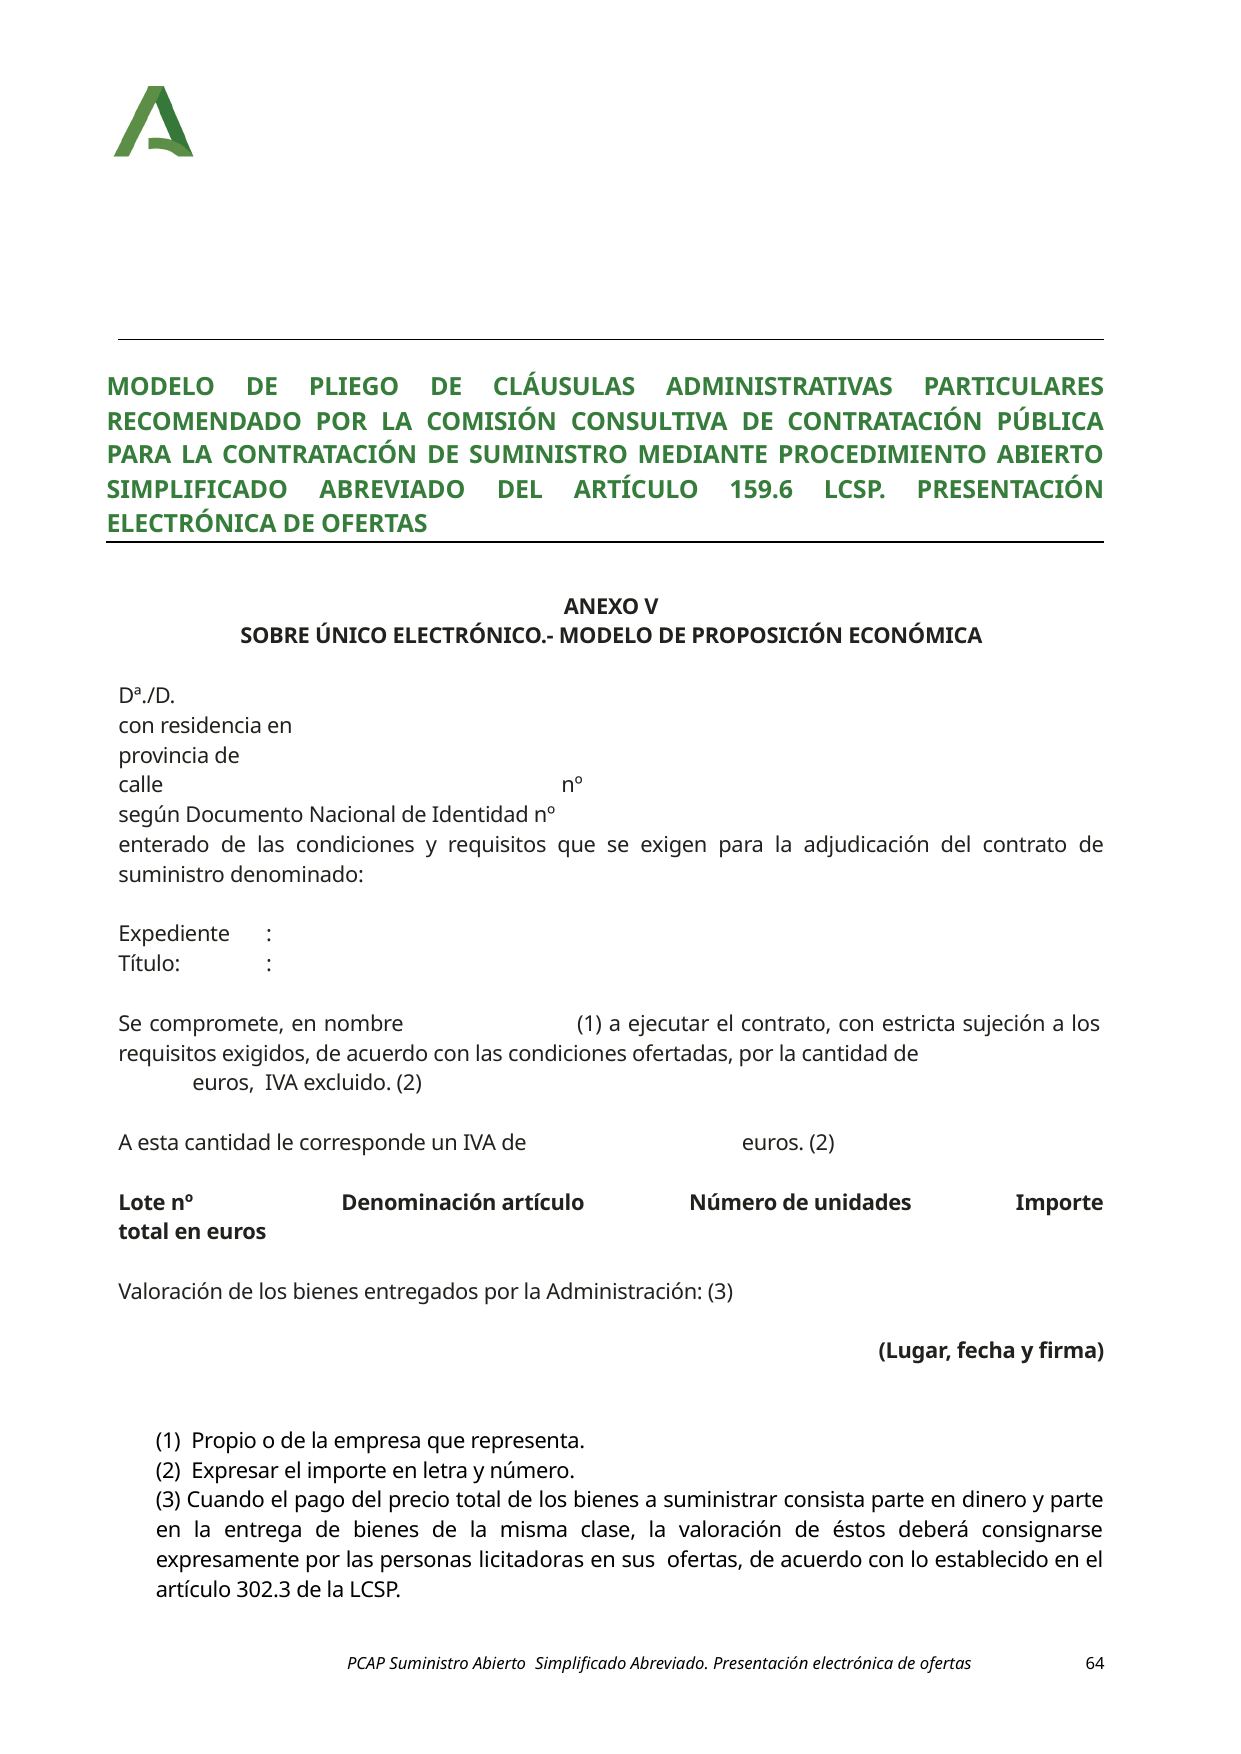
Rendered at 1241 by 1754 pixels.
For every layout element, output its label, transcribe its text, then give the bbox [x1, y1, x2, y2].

list (1) Propio o de la empresa que representa. [118, 1425, 1104, 1455]
list (3) Cuando el pago del precio total de los bienes a suministrar consista parte en dinero y parte en la entrega de bienes de la misma clase, la valoración de éstos deberá consignarse expresamente por las personas licitadoras en sus ofertas, de acuerdo con lo establecido en el artículo 302.3 de la LCSP. [118, 1484, 1104, 1604]
text ANEXO V [118, 591, 1104, 621]
text MODELO DE PLIEGO DE CLÁUSULAS ADMINISTRATIVAS PARTICULARES RECOMENDADO POR LA COMISIÓN CONSULTIVA DE CONTRATACIÓN PÚBLICA PARA LA CONTRATACIÓN DE SUMINISTRO MEDIANTE PROCEDIMIENTO ABIERTO SIMPLIFICADO ABREVIADO DEL ARTÍCULO 159.6 LCSP. PRESENTACIÓN ELECTRÓNICA DE OFERTAS [106, 369, 1104, 541]
text Expediente : [118, 918, 1104, 948]
text calle nº [118, 769, 1104, 799]
text A esta cantidad le corresponde un IVA de euros. (2) [118, 1127, 1104, 1157]
text Lote nº Denominación artículo Número de unidades Importe total en euros [118, 1187, 1104, 1246]
text Se compromete, en nombre (1) a ejecutar el contrato, con estricta sujeción a los requisitos exigidos, de acuerdo con las condiciones ofertadas, por la cantidad de euros, IVA excluido. (2) [118, 1008, 1104, 1097]
text provincia de [118, 740, 1104, 769]
text SOBRE ÚNICO ELECTRÓNICO.- MODELO DE PROPOSICIÓN ECONÓMICA [118, 621, 1104, 650]
text Dª./D. [118, 680, 1104, 710]
text con residencia en [118, 710, 1104, 740]
picture [109, 81, 198, 161]
text según Documento Nacional de Identidad nº [118, 799, 1104, 829]
list (2) Expresar el importe en letra y número. [118, 1455, 1104, 1484]
text (Lugar, fecha y firma) [118, 1336, 1104, 1365]
text Título: : [118, 948, 1104, 978]
text enterado de las condiciones y requisitos que se exigen para la adjudicación del contrato de suministro denominado: [118, 829, 1104, 889]
text Valoración de los bienes entregados por la Administración: (3) [118, 1276, 1104, 1306]
